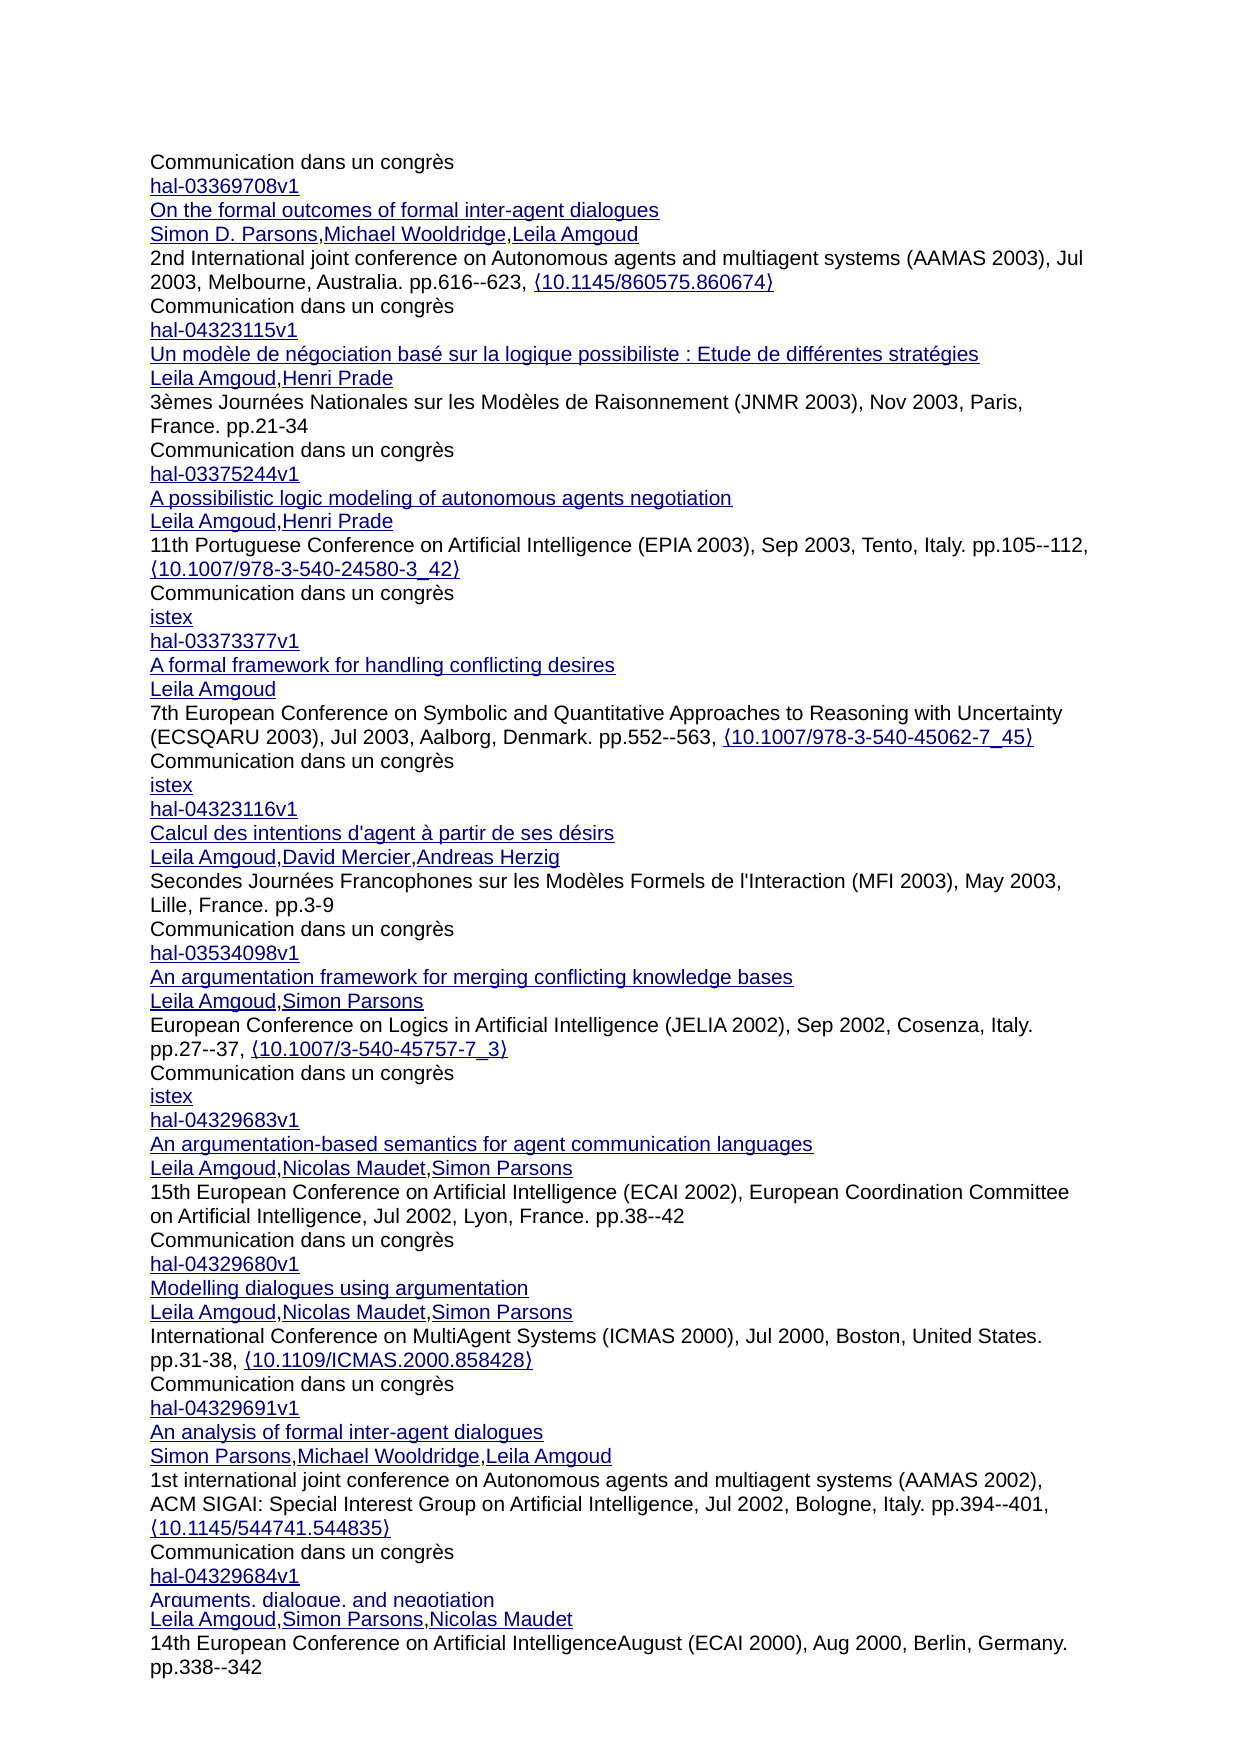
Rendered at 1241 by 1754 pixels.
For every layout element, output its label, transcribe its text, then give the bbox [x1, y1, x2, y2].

table_cell An argumentation-based semantics for agent communication languages Leila Amgoud,Nicolas Maudet,Simon Parsons 15th European Conference on Artificial Intelligence (ECAI 2002), European Coordination Committee on Artificial Intelligence, Jul 2002, Lyon, France. pp.38--42 Communication dans un congrès hal-04329680v1 [150, 1132, 1090, 1276]
table_cell Calcul des intentions d'agent à partir de ses désirs Leila Amgoud,David Mercier,Andreas Herzig Secondes Journées Francophones sur les Modèles Formels de l'Interaction (MFI 2003), May 2003, Lille, France. pp.3-9 Communication dans un congrès hal-03534098v1 [150, 821, 1090, 964]
table_cell Un modèle de négociation basé sur la logique possibiliste : Etude de différentes stratégies Leila Amgoud,Henri Prade 3èmes Journées Nationales sur les Modèles de Raisonnement (JNMR 2003), Nov 2003, Paris, France. pp.21-34 Communication dans un congrès hal-03375244v1 [150, 342, 1090, 485]
table_cell An argumentation framework for merging conflicting knowledge bases Leila Amgoud,Simon Parsons European Conference on Logics in Artificial Intelligence (JELIA 2002), Sep 2002, Cosenza, Italy. pp.27--37, ⟨10.1007/3-540-45757-7_3⟩ Communication dans un congrès istex hal-04329683v1 [150, 965, 1090, 1132]
table_cell Arguments, dialogue, and negotiation Leila Amgoud,Simon Parsons,Nicolas Maudet 14th European Conference on Artificial IntelligenceAugust (ECAI 2000), Aug 2000, Berlin, Germany. pp.338--342 [150, 1588, 1090, 1679]
table_cell A possibilistic logic modeling of autonomous agents negotiation Leila Amgoud,Henri Prade 11th Portuguese Conference on Artificial Intelligence (EPIA 2003), Sep 2003, Tento, Italy. pp.105--112, ⟨10.1007/978-3-540-24580-3_42⟩ Communication dans un congrès istex hal-03373377v1 [150, 485, 1090, 653]
table_cell On the formal outcomes of formal inter-agent dialogues Simon D. Parsons,Michael Wooldridge,Leila Amgoud 2nd International joint conference on Autonomous agents and multiagent systems (AAMAS 2003), Jul 2003, Melbourne, Australia. pp.616--623, ⟨10.1145/860575.860674⟩ Communication dans un congrès hal-04323115v1 [150, 198, 1090, 342]
table_cell An analysis of formal inter-agent dialogues Simon Parsons,Michael Wooldridge,Leila Amgoud 1st international joint conference on Autonomous agents and multiagent systems (AAMAS 2002), ACM SIGAI: Special Interest Group on Artificial Intelligence, Jul 2002, Bologne, Italy. pp.394--401, ⟨10.1145/544741.544835⟩ Communication dans un congrès hal-04329684v1 [150, 1420, 1090, 1587]
table_cell Modelling dialogues using argumentation Leila Amgoud,Nicolas Maudet,Simon Parsons International Conference on MultiAgent Systems (ICMAS 2000), Jul 2000, Boston, United States. pp.31-38, ⟨10.1109/ICMAS.2000.858428⟩ Communication dans un congrès hal-04329691v1 [150, 1276, 1090, 1420]
table_cell A formal framework for handling conflicting desires Leila Amgoud 7th European Conference on Symbolic and Quantitative Approaches to Reasoning with Uncertainty (ECSQARU 2003), Jul 2003, Aalborg, Denmark. pp.552--563, ⟨10.1007/978-3-540-45062-7_45⟩ Communication dans un congrès istex hal-04323116v1 [150, 653, 1090, 821]
table_cell Communication dans un congrès hal-03369708v1 [150, 150, 1090, 198]
